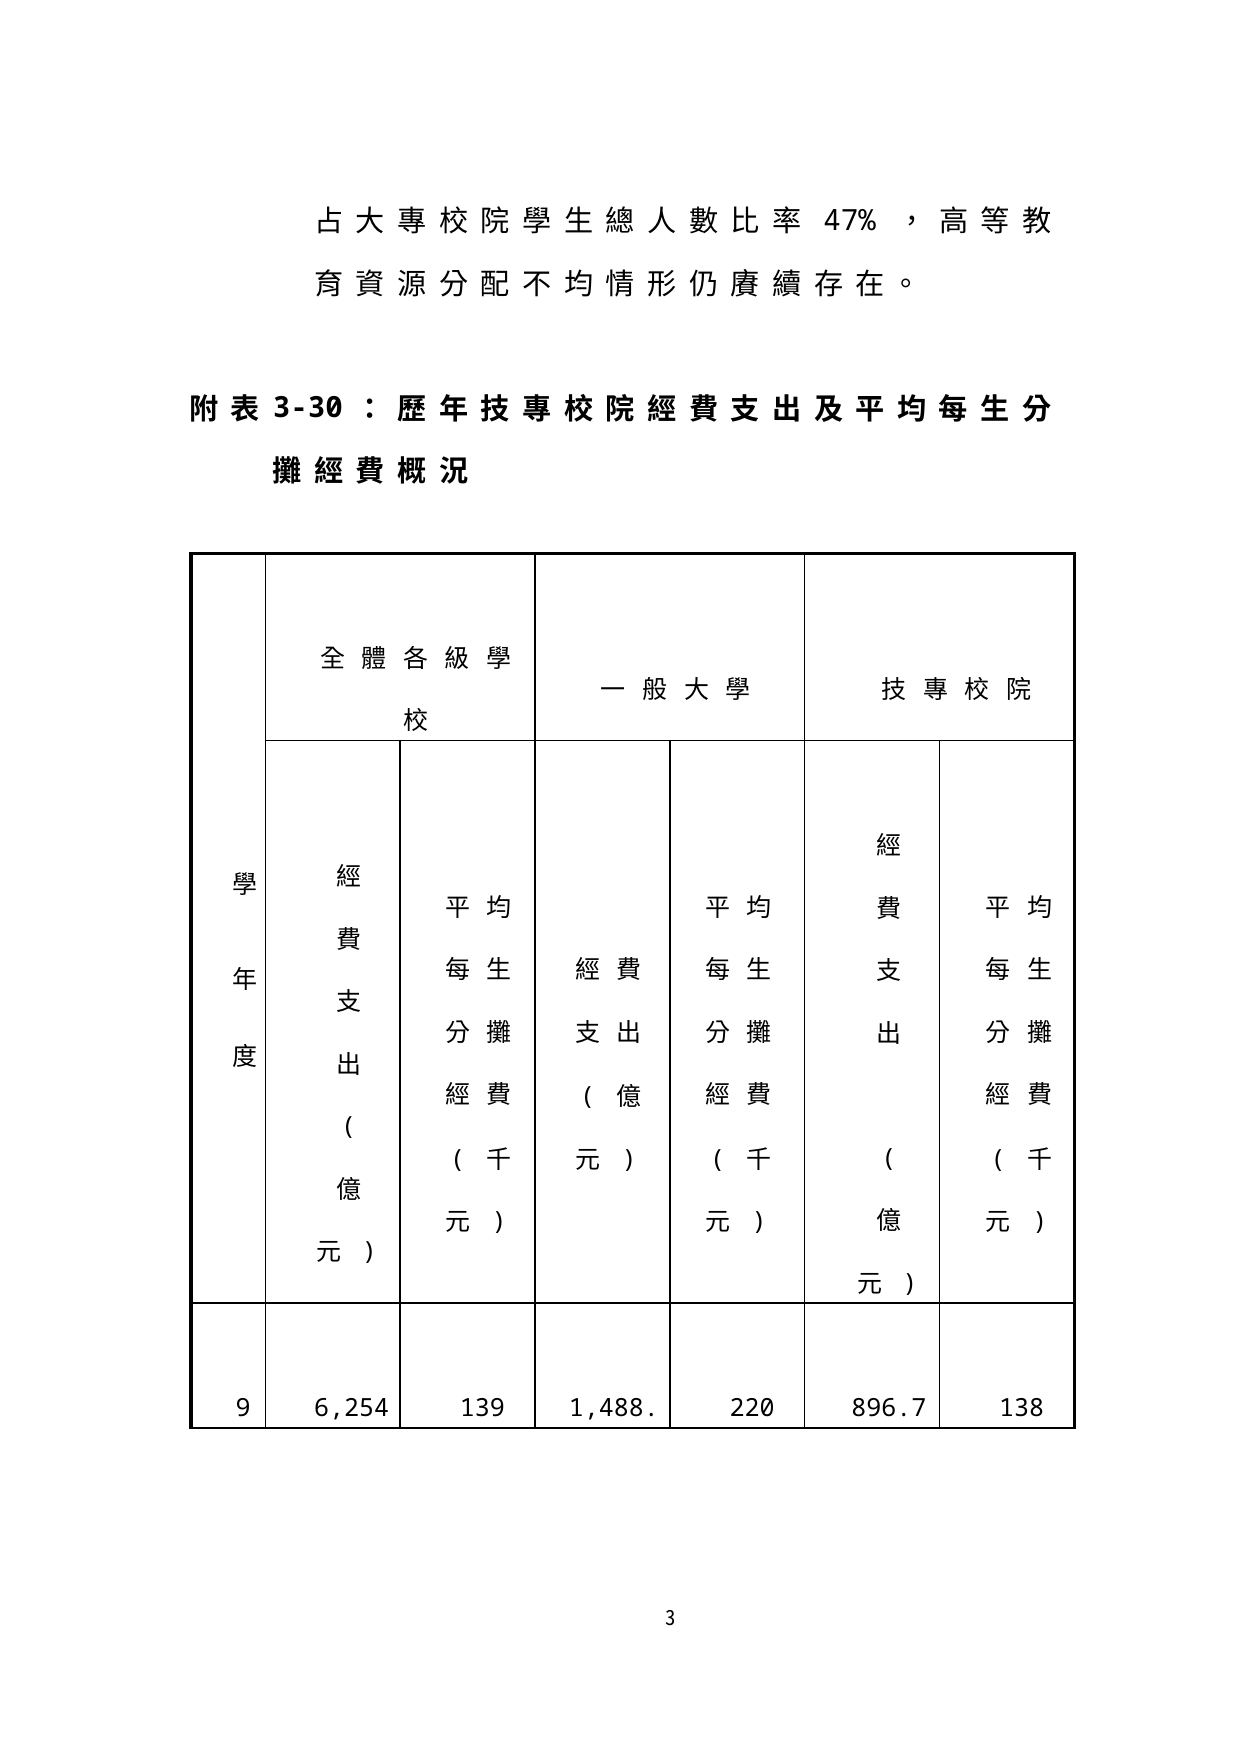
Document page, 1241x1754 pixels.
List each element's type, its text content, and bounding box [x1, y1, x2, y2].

table_cell 平均每生分攤經費 (千元) [671, 741, 804, 1302]
table_cell 經費支出 (億元) [536, 741, 669, 1302]
table_header 技專校院 [805, 555, 1073, 740]
table_cell 138 [940, 1304, 1073, 1427]
table_cell 6,254 [266, 1304, 399, 1427]
table_cell 1,488. [536, 1304, 669, 1427]
table_header 學 年 度 [193, 555, 265, 1302]
table_cell 經費支出 (億元) [805, 741, 939, 1302]
text 占大專校院學生總人數比率47%，高等教育資源分配不均情形仍賡續存在。 [271, 177, 1058, 302]
table_header 一般大學 [536, 555, 804, 740]
table_cell 139 [401, 1304, 534, 1427]
table_cell 經費支出 (億元) [266, 741, 399, 1302]
table_cell 896.7 [805, 1304, 939, 1427]
table_cell 平均每生分攤經費 (千元) [940, 741, 1073, 1302]
table_header 全體各級學校 [266, 555, 534, 740]
table_cell 9 [193, 1304, 265, 1427]
text 附表3-30：歷年技專校院經費支出及平均每生分攤經費概況 [183, 365, 1058, 490]
table_cell 220 [671, 1304, 804, 1427]
table_cell 平均每生分攤經費 (千元) [401, 741, 534, 1302]
